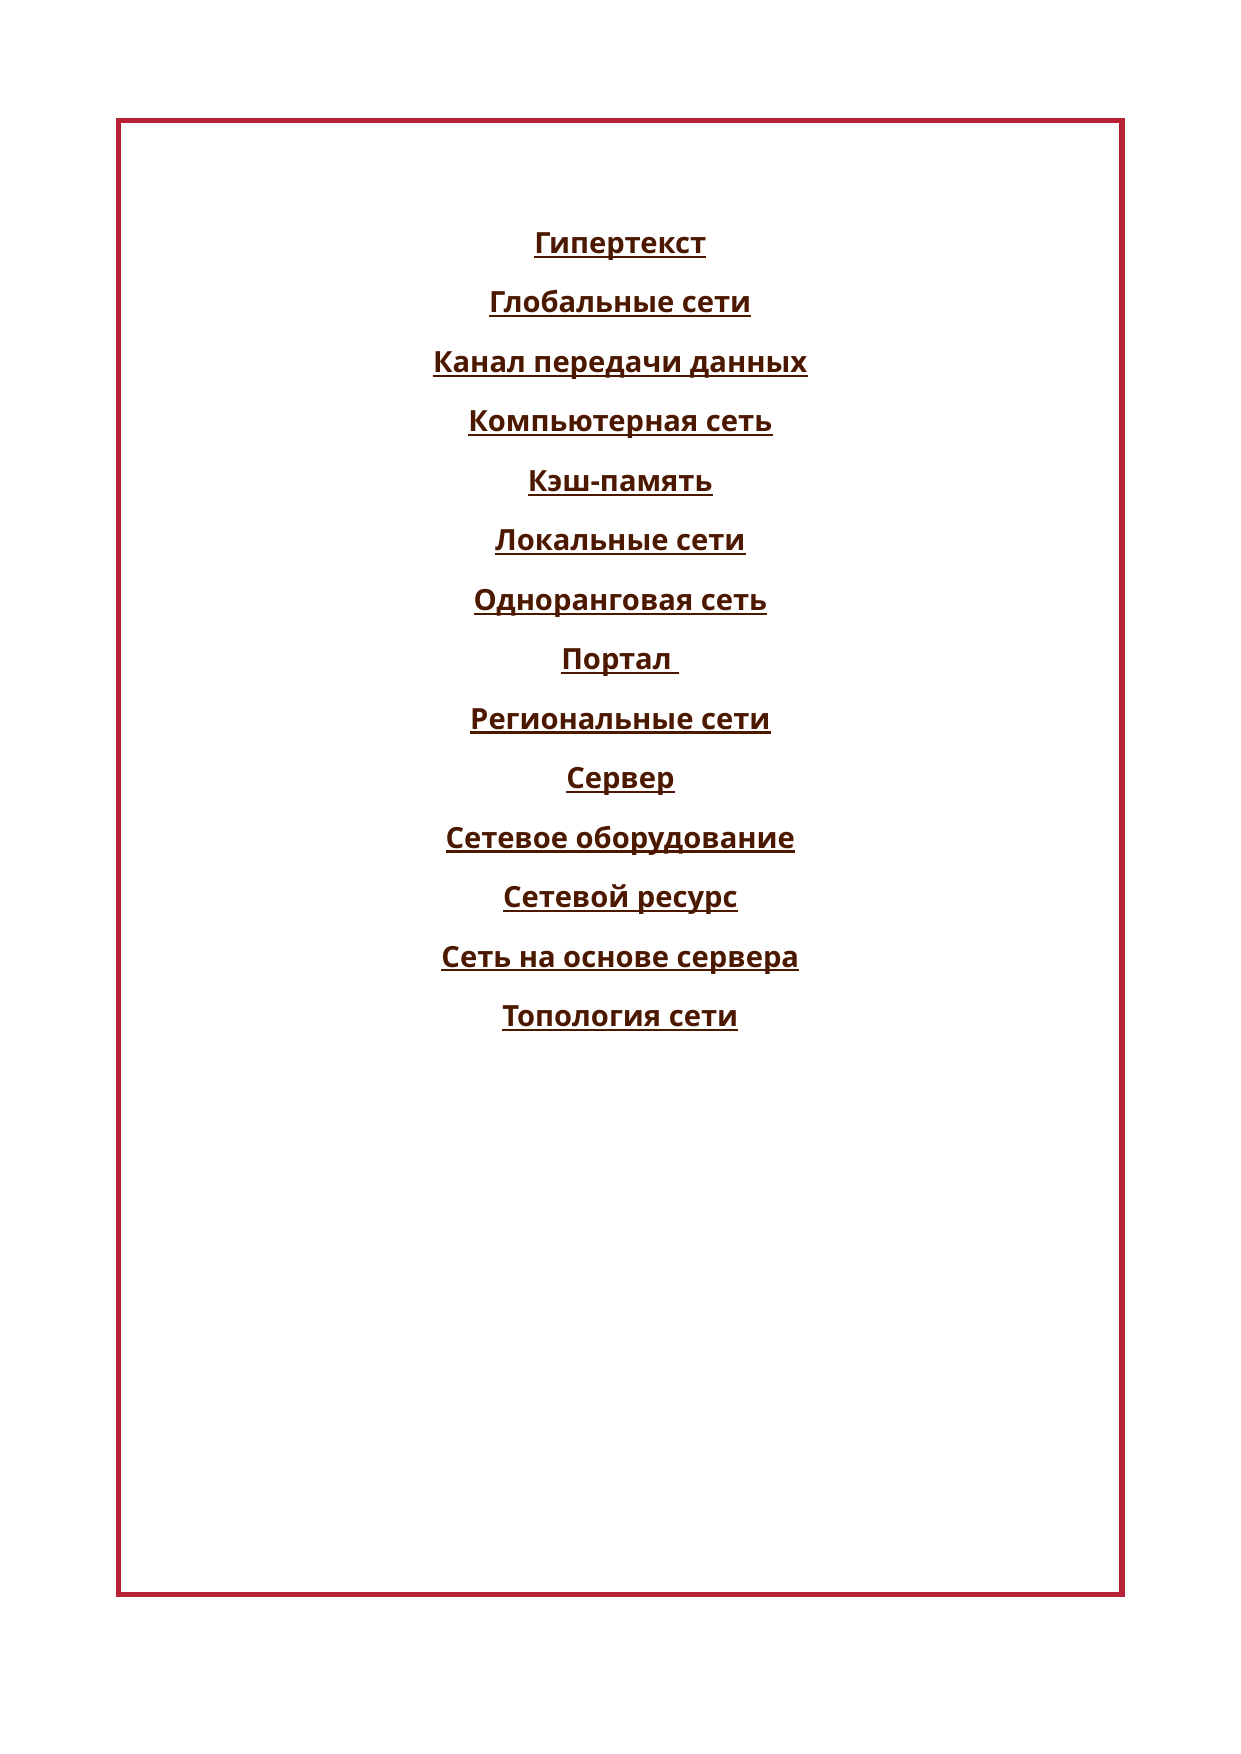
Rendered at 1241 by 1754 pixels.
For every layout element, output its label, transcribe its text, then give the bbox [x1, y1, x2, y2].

table_header Гипертекст Глобальные сети Канал передачи данных Компьютерная сеть Кэш-память Локальные сети Одноранговая сеть Портал Региональные сети Сервер Сетевое оборудование Сетевой ресурс Сеть на основе сервера Топология сети [121, 123, 1119, 1592]
